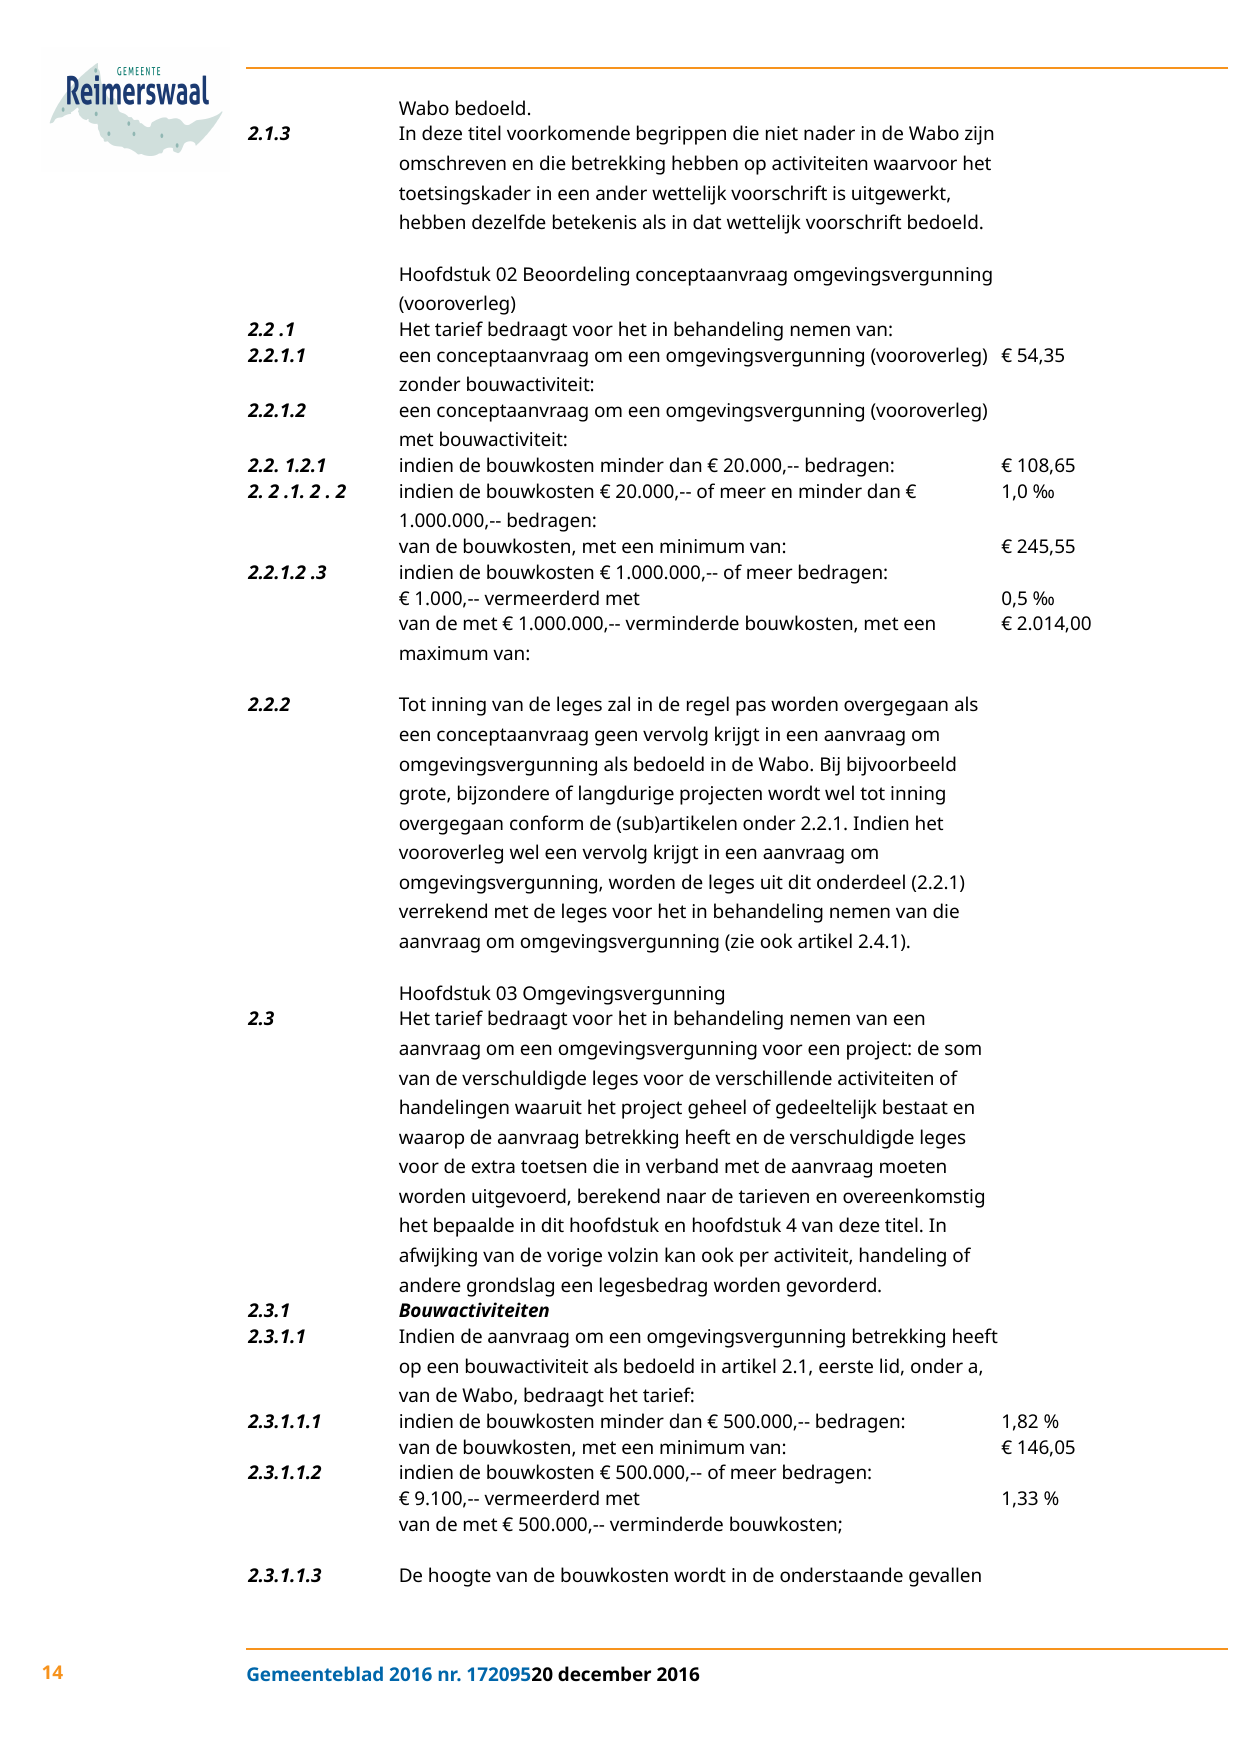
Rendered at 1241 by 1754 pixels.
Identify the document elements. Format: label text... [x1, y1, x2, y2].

table_cell [1001, 980, 1152, 1006]
table_cell 2.2 .1 [248, 316, 398, 342]
table_cell van de met € 500.000,-- verminderde bouwkosten; [399, 1511, 1001, 1537]
table_cell 2.2.2 [248, 692, 398, 954]
table_cell [1001, 666, 1152, 692]
table_cell Bouwactiviteiten [399, 1298, 1001, 1323]
table_cell [1001, 1460, 1152, 1485]
table_cell [248, 954, 398, 980]
table_cell [399, 954, 1001, 980]
table_cell 2.3 [248, 1006, 398, 1297]
table_cell [1001, 559, 1152, 585]
table_cell [1001, 235, 1152, 261]
table_cell De hoogte van de bouwkosten wordt in de onderstaande gevallen [399, 1563, 1001, 1588]
table_cell [248, 1537, 398, 1562]
table_cell € 54,35 [1001, 342, 1152, 397]
table_cell een conceptaanvraag om een omgevingsvergunning (vooroverleg) zonder bouwactiviteit: [399, 342, 1001, 397]
table_cell [1001, 1006, 1152, 1297]
table_cell [1001, 261, 1152, 316]
table_cell Het tarief bedraagt voor het in behandeling nemen van een aanvraag om een omgevingsvergunning voor een project: de som van de verschuldigde leges voor de verschillende activiteiten of handelingen waaruit het project geheel of gedeeltelijk bestaat en waarop de aanvraag betrekking heeft en de verschuldigde leges voor de extra toetsen die in verband met de aanvraag moeten worden uitgevoerd, berekend naar de tarieven en overeenkomstig het bepaalde in dit hoofdstuk en hoofdstuk 4 van deze titel. In afwijking van de vorige volzin kan ook per activiteit, handeling of andere grondslag een legesbedrag worden gevorderd. [399, 1006, 1001, 1297]
table_cell € 9.100,-- vermeerderd met [399, 1485, 1001, 1511]
table_cell Hoofdstuk 03 Omgevingsvergunning [399, 980, 1001, 1006]
table_cell Indien de aanvraag om een omgevingsvergunning betrekking heeft op een bouwactiviteit als bedoeld in artikel 2.1, eerste lid, onder a, van de Wabo, bedraagt het tarief: [399, 1323, 1001, 1408]
table_cell € 146,05 [1001, 1434, 1152, 1459]
table_cell [248, 980, 398, 1006]
table_cell een conceptaanvraag om een omgevingsvergunning (vooroverleg) met bouwactiviteit: [399, 397, 1001, 452]
table_cell [248, 235, 398, 261]
table_cell 2.2.1.2 [248, 397, 398, 452]
table_cell [248, 1485, 398, 1511]
table_cell 2. 2 .1. 2 . 2 [248, 478, 398, 533]
table_cell [248, 585, 398, 611]
table_cell [1001, 1298, 1152, 1323]
table_cell Het tarief bedraagt voor het in behandeling nemen van: [399, 316, 1001, 342]
table_cell 2.3.1.1.2 [248, 1460, 398, 1485]
table_cell In deze titel voorkomende begrippen die niet nader in de Wabo zijn omschreven en die betrekking hebben op activiteiten waarvoor het toetsingskader in een ander wettelijk voorschrift is uitgewerkt, hebben dezelfde betekenis als in dat wettelijk voorschrift bedoeld. [399, 121, 1001, 235]
table_cell [248, 261, 398, 316]
table_cell [248, 666, 398, 692]
table_cell € 2.014,00 [1001, 611, 1152, 666]
table_cell [1001, 692, 1152, 954]
table_cell indien de bouwkosten minder dan € 20.000,-- bedragen: [399, 453, 1001, 478]
table_cell [248, 1511, 398, 1537]
table_cell [1001, 1537, 1152, 1562]
table_cell indien de bouwkosten € 20.000,-- of meer en minder dan € 1.000.000,-- bedragen: [399, 478, 1001, 533]
table_cell [399, 666, 1001, 692]
table_cell 2.2. 1.2.1 [248, 453, 398, 478]
table_cell 2.2.1.2 .3 [248, 559, 398, 585]
table_cell 2.2.1.1 [248, 342, 398, 397]
picture [41, 47, 231, 172]
table_cell 2.3.1.1.1 [248, 1408, 398, 1434]
table_cell € 1.000,-- vermeerderd met [399, 585, 1001, 611]
table_cell 2.3.1.1.3 [248, 1563, 398, 1588]
table_cell van de met € 1.000.000,-- verminderde bouwkosten, met een maximum van: [399, 611, 1001, 666]
table_cell [248, 534, 398, 559]
table_cell [1001, 954, 1152, 980]
table_cell [248, 95, 398, 121]
table_cell [1001, 316, 1152, 342]
table_cell [1001, 121, 1152, 235]
table_cell [1001, 1511, 1152, 1537]
table_cell [248, 611, 398, 666]
table_cell [1001, 95, 1152, 121]
table_cell 0,5 ‰ [1001, 585, 1152, 611]
table_cell indien de bouwkosten € 1.000.000,-- of meer bedragen: [399, 559, 1001, 585]
table_cell [1001, 1323, 1152, 1408]
table_cell Hoofdstuk 02 Beoordeling conceptaanvraag omgevingsvergunning (vooroverleg) [399, 261, 1001, 316]
table_cell [399, 1537, 1001, 1562]
table_cell 1,82 % [1001, 1408, 1152, 1434]
table_cell indien de bouwkosten € 500.000,-- of meer bedragen: [399, 1460, 1001, 1485]
table_cell van de bouwkosten, met een minimum van: [399, 1434, 1001, 1459]
table_cell [248, 1434, 398, 1459]
table_cell 2.3.1.1 [248, 1323, 398, 1408]
table_cell 1,33 % [1001, 1485, 1152, 1511]
table_cell [1001, 1563, 1152, 1588]
table_cell van de bouwkosten, met een minimum van: [399, 534, 1001, 559]
table_cell 2.1.3 [248, 121, 398, 235]
table_cell Tot inning van de leges zal in de regel pas worden overgegaan als een conceptaanvraag geen vervolg krijgt in een aanvraag om omgevingsvergunning als bedoeld in de Wabo. Bij bijvoorbeeld grote, bijzondere of langdurige projecten wordt wel tot inning overgegaan conform de (sub)artikelen onder 2.2.1. Indien het vooroverleg wel een vervolg krijgt in een aanvraag om omgevingsvergunning, worden de leges uit dit onderdeel (2.2.1) verrekend met de leges voor het in behandeling nemen van die aanvraag om omgevingsvergunning (zie ook artikel 2.4.1). [399, 692, 1001, 954]
table_cell € 245,55 [1001, 534, 1152, 559]
table_cell Wabo bedoeld. [399, 95, 1001, 121]
table_cell [1001, 397, 1152, 452]
table_cell 2.3.1 [248, 1298, 398, 1323]
table_cell € 108,65 [1001, 453, 1152, 478]
table_cell [399, 235, 1001, 261]
table_cell 1,0 ‰ [1001, 478, 1152, 533]
table_cell indien de bouwkosten minder dan € 500.000,-- bedragen: [399, 1408, 1001, 1434]
